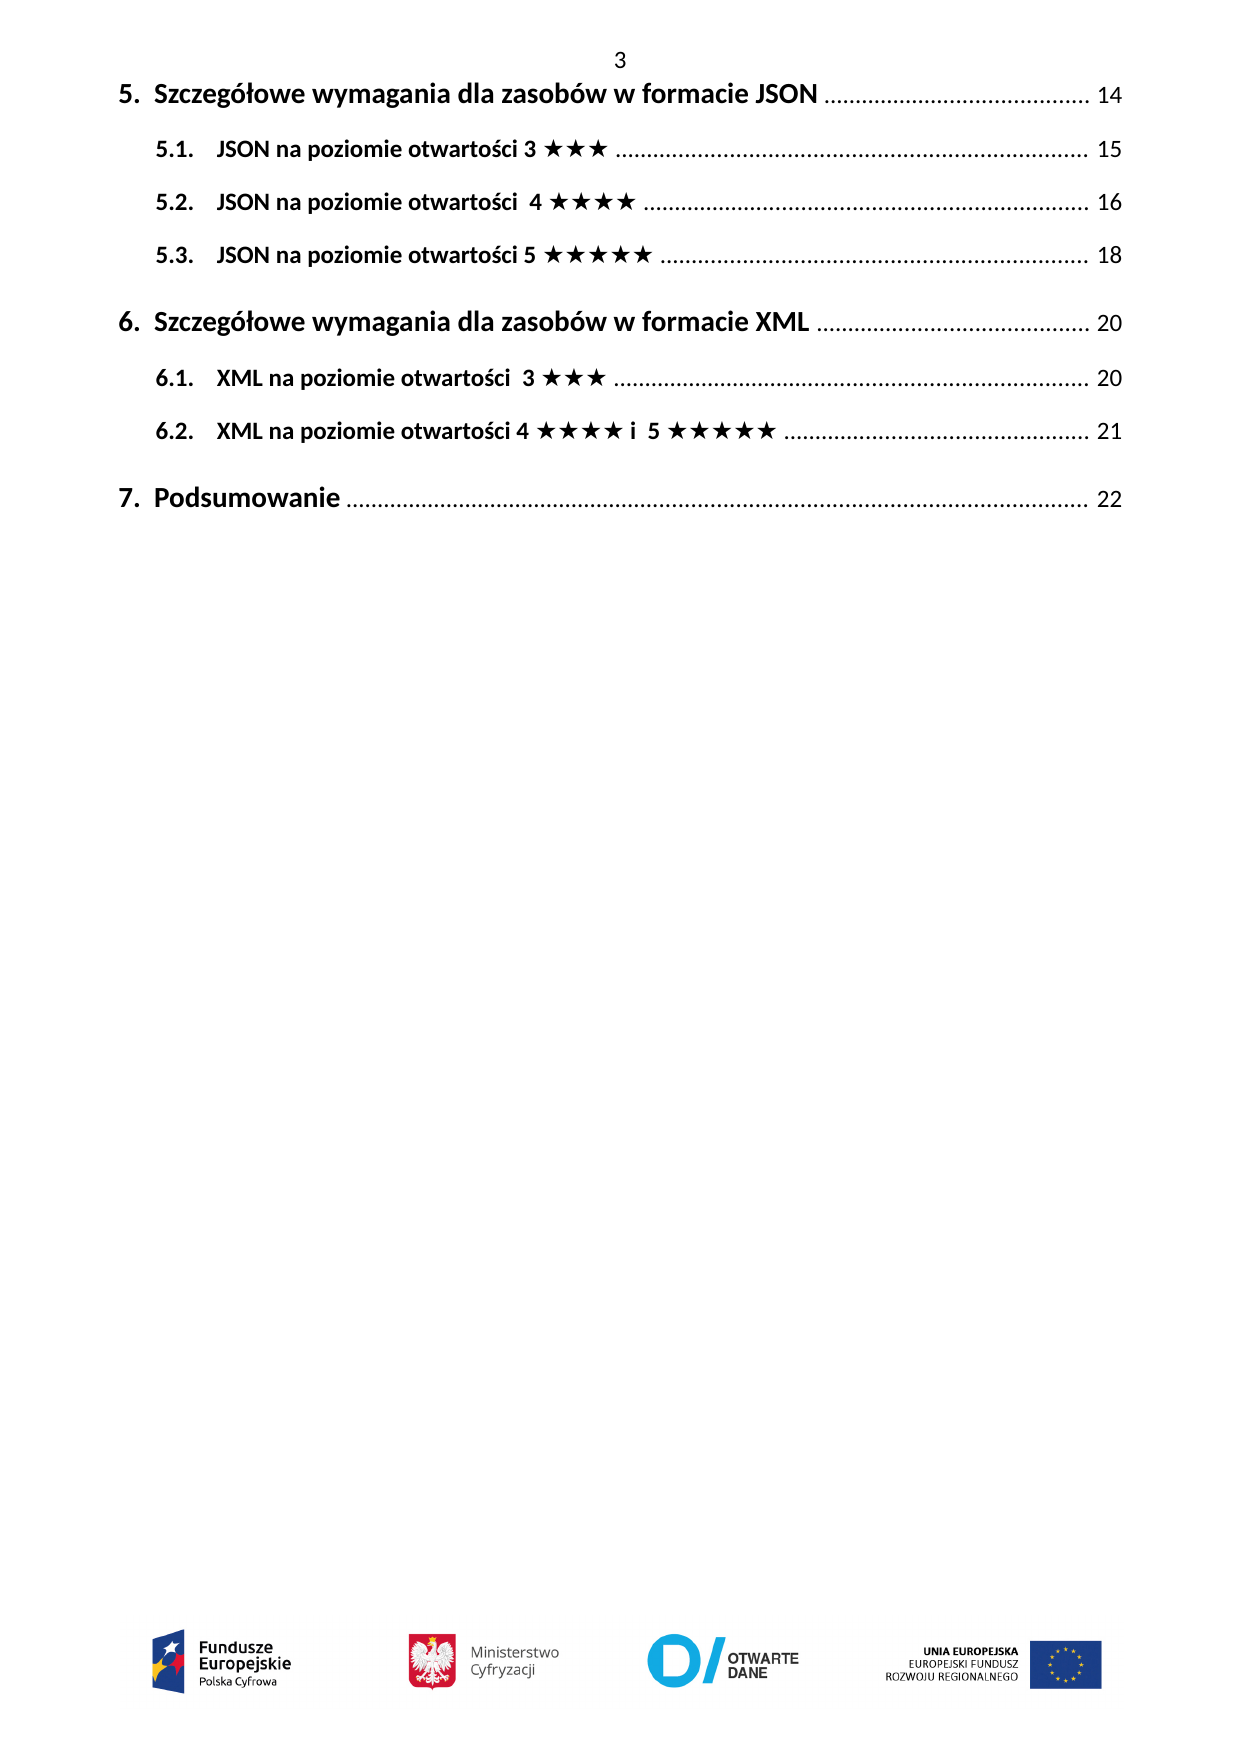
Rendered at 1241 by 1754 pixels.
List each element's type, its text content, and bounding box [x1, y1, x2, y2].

text 6.1. XML na poziomie otwartości 3 ★★★ 20 [155, 362, 1122, 393]
text 5.2. JSON na poziomie otwartości 4 ★★★★ 16 [155, 186, 1122, 217]
text 5.3. JSON na poziomie otwartości 5 ★★★★★ 18 [155, 239, 1122, 269]
picture [120, 1615, 1125, 1709]
text 5. Szczegółowe wymagania dla zasobów w formacie JSON 14 [118, 75, 1122, 111]
text 6.2. XML na poziomie otwartości 4 ★★★★ i 5 ★★★★★ 21 [155, 415, 1122, 445]
text 7. Podsumowanie 22 [118, 479, 1122, 515]
text 6. Szczegółowe wymagania dla zasobów w formacie XML 20 [118, 303, 1122, 339]
text 5.1. JSON na poziomie otwartości 3 ★★★ 15 [155, 133, 1122, 164]
